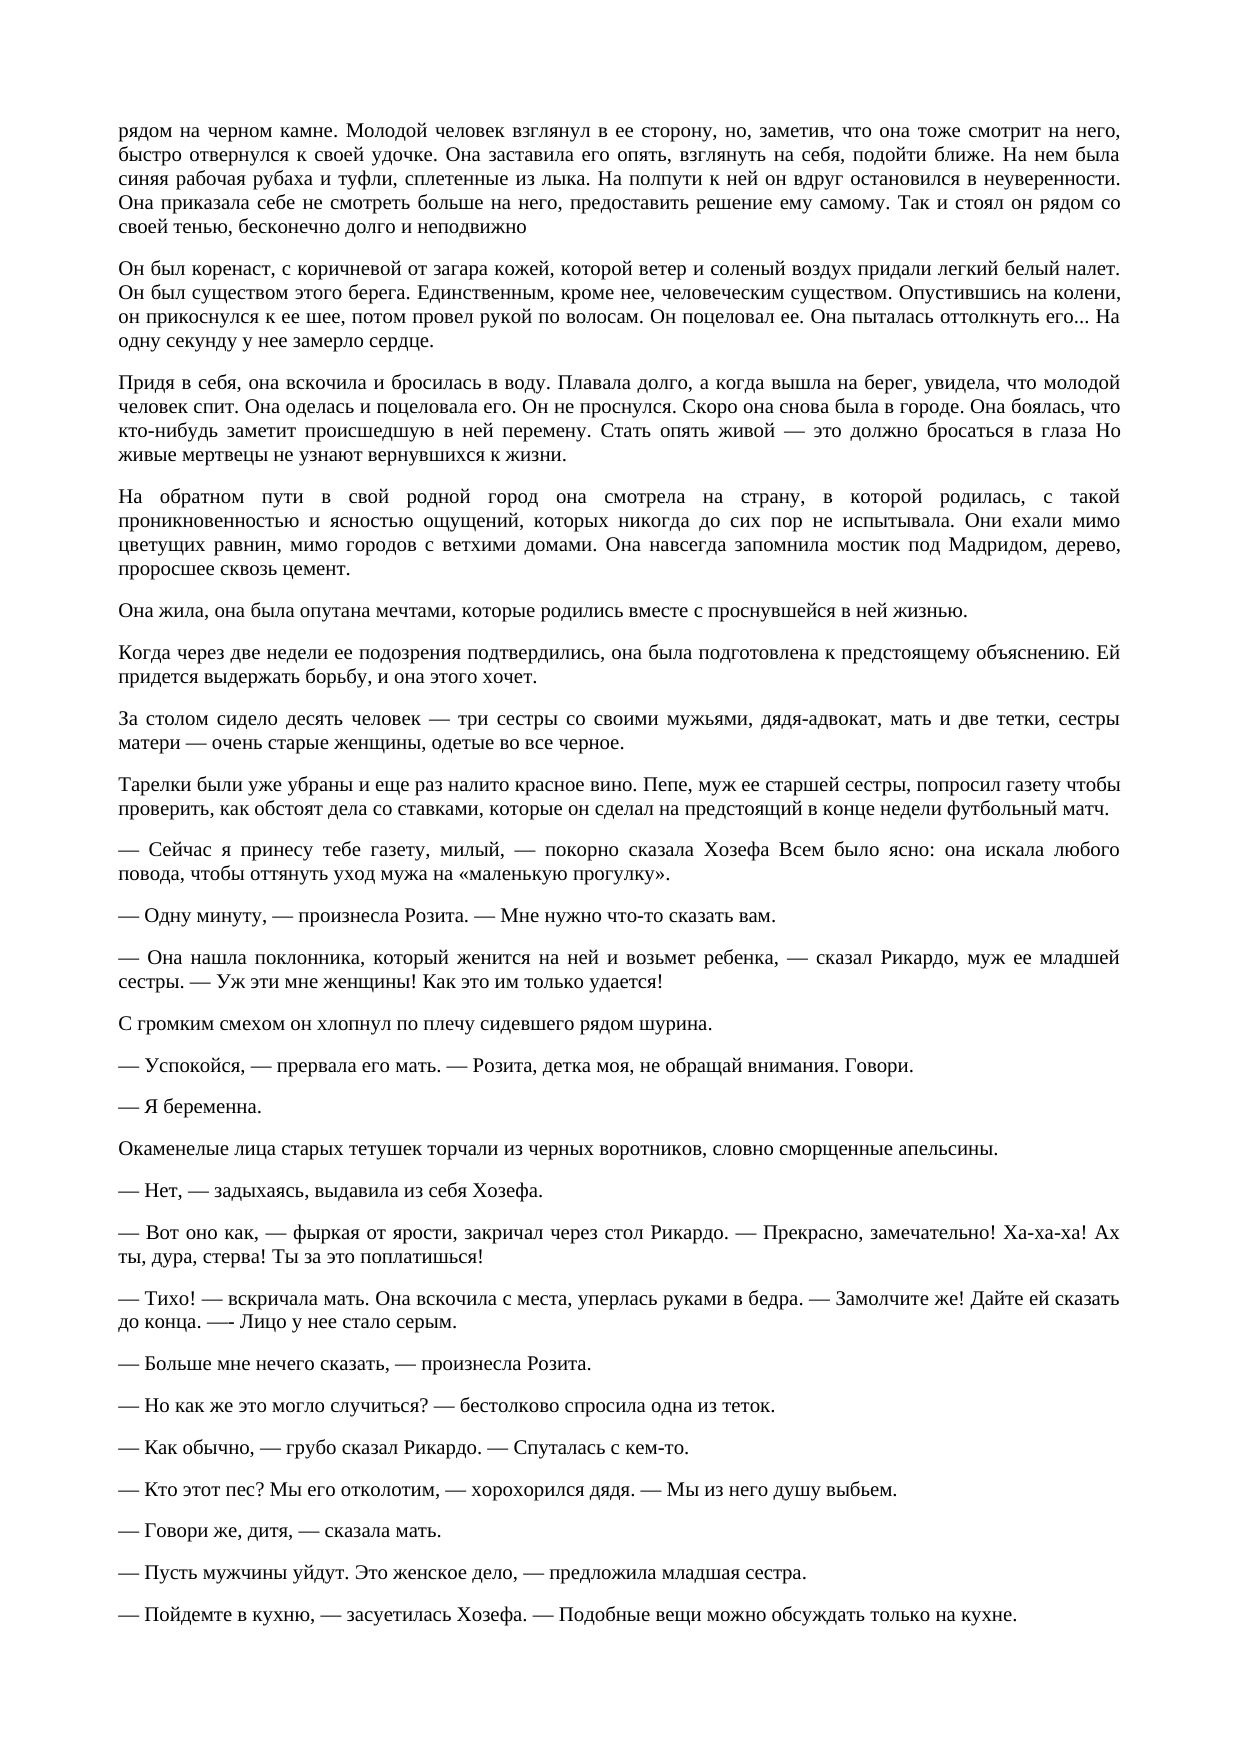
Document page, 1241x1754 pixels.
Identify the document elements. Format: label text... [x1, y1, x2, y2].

text — Она нашла поклонника, который женится на ней и возьмет ребенка, — сказал Рикардо, муж ее младшей сестры. — Уж эти мне женщины! Как это им только удается! [118, 945, 1122, 993]
text — Больше мне нечего сказать, — произнесла Розита. [118, 1351, 1122, 1375]
text — Говори же, дитя, — сказала мать. [118, 1518, 1122, 1542]
text — Сейчас я принесу тебе газету, милый, — покорно сказала Хозефа Всем было ясно: она искала любого повода, чтобы оттянуть уход мужа на «маленькую прогулку». [118, 837, 1122, 885]
text — Тихо! — вскричала мать. Она вскочила с места, уперлась руками в бедра. — Замолчите же! Дайте ей сказать до конца. —- Лицо у нее стало серым. [118, 1285, 1122, 1333]
text — Одну минуту, — произнесла Розита. — Мне нужно что-то сказать вам. [118, 903, 1122, 927]
text — Пусть мужчины уйдут. Это женское дело, — предложила младшая сестра. [118, 1560, 1122, 1584]
text — Кто этот пес? Мы его отколотим, — хорохорился дядя. — Мы из него душу выбьем. [118, 1477, 1122, 1501]
text Тарелки были уже убраны и еще раз налито красное вино. Пепе, муж ее старшей сестры, попросил газету чтобы проверить, как обстоят дела со ставками, которые он сделал на предстоящий в конце недели футбольный матч. [118, 771, 1122, 819]
text Окаменелые лица старых тетушек торчали из черных воротников, словно сморщенные апельсины. [118, 1136, 1122, 1160]
text С громким смехом он хлопнул по плечу сидевшего рядом шурина. [118, 1011, 1122, 1035]
text Он был коренаст, с коричневой от загара кожей, которой ветер и соленый воздух придали легкий белый налет. Он был существом этого берега. Единственным, кроме нее, человеческим существом. Опустившись на колени, он прикоснулся к ее шее, потом провел рукой по волосам. Он поцеловал ее. Она пыталась оттолкнуть его... На одну секунду у нее замерло сердце. [118, 256, 1122, 352]
text — Вот оно как, — фыркая от ярости, закричал через стол Рикардо. — Прекрасно, замечательно! Ха-ха-ха! Ах ты, дура, стерва! Ты за это поплатишься! [118, 1219, 1122, 1268]
text За столом сидело десять человек — три сестры со своими мужьями, дядя-адвокат, мать и две тетки, сестры матери — очень старые женщины, одетые во все черное. [118, 706, 1122, 754]
text Когда через две недели ее подозрения подтвердились, она была подготовлена к предстоящему объяснению. Ей придется выдержать борьбу, и она этого хочет. [118, 640, 1122, 688]
text Она жила, она была опутана мечтами, которые родились вместе с проснувшейся в ней жизнью. [118, 598, 1122, 622]
text — Как обычно, — грубо сказал Рикардо. — Спуталась с кем-то. [118, 1435, 1122, 1459]
text Придя в себя, она вскочила и бросилась в воду. Плавала долго, а когда вышла на берег, увидела, что молодой человек спит. Она оделась и поцеловала его. Он не проснулся. Скоро она снова была в городе. Она боялась, что кто-нибудь заметит происшедшую в ней перемену. Стать опять живой — это должно бросаться в глаза Но живые мертвецы не узнают вернувшихся к жизни. [118, 370, 1122, 466]
text — Но как же это могло случиться? — бестолково спросила одна из теток. [118, 1393, 1122, 1417]
text — Пойдемте в кухню, — засуетилась Хозефа. — Подобные вещи можно обсуждать только на кухне. [118, 1602, 1122, 1626]
text — Нет, — задыхаясь, выдавила из себя Хозефа. [118, 1178, 1122, 1202]
text — Я беременна. [118, 1094, 1122, 1118]
text рядом на черном камне. Молодой человек взглянул в ее сторону, но, заметив, что она тоже смотрит на него, быстро отвернулся к своей удочке. Она заставила его опять, взглянуть на себя, подойти ближе. На нем была синяя рабочая рубаха и туфли, сплетенные из лыка. На полпути к ней он вдруг остановился в неуверенности. Она приказала себе не смотреть больше на него, предоставить решение ему самому. Так и стоял он рядом со своей тенью, бесконечно долго и неподвижно [118, 118, 1122, 238]
text — Успокойся, — прервала его мать. — Розита, детка моя, не обращай внимания. Говори. [118, 1052, 1122, 1077]
text На обратном пути в свой родной город она смотрела на страну, в которой родилась, с такой проникновенностью и ясностью ощущений, которых никогда до сих пор не испытывала. Они ехали мимо цветущих равнин, мимо городов с ветхими домами. Она навсегда запомнила мостик под Мадридом, дерево, проросшее сквозь цемент. [118, 484, 1122, 580]
